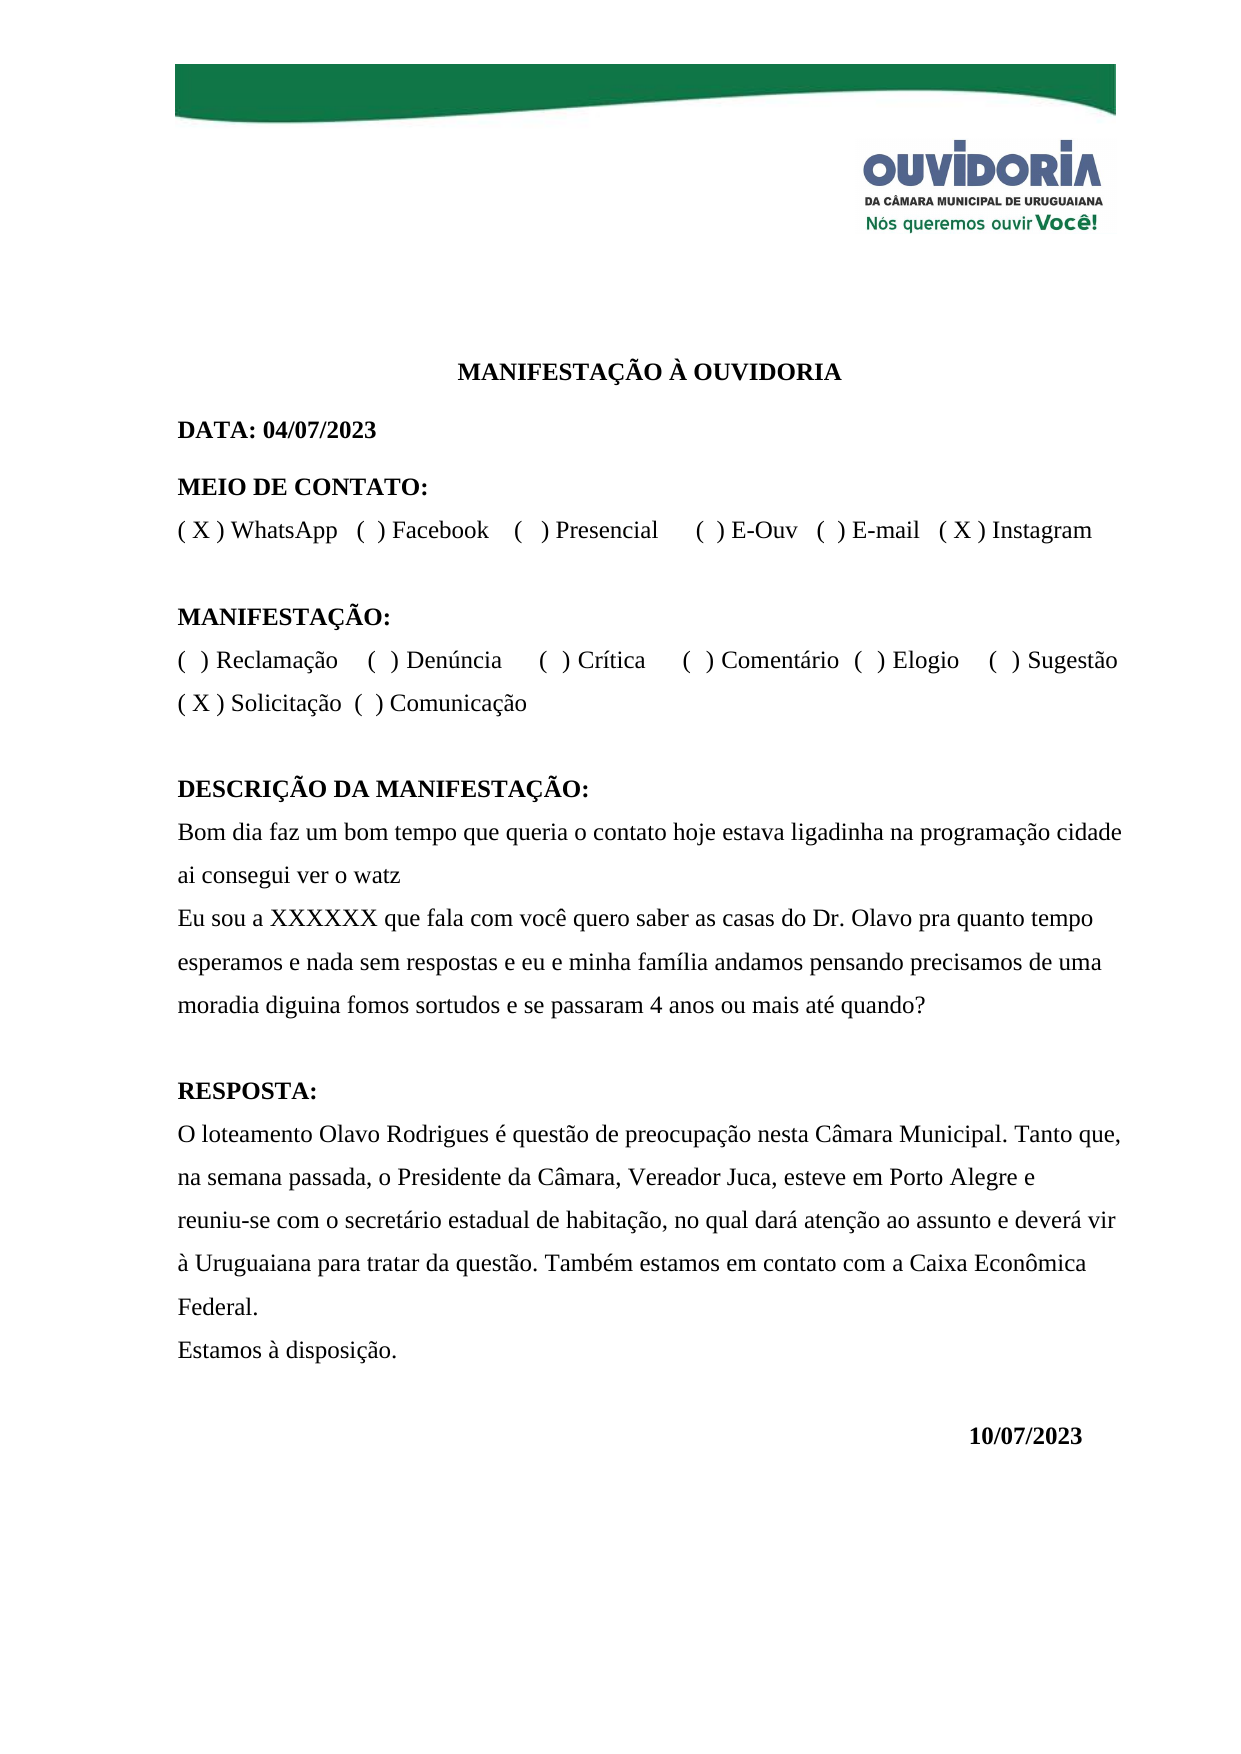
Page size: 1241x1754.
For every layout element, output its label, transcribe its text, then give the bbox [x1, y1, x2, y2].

text MANIFESTAÇÃO À OUVIDORIA [177, 357, 1122, 386]
list Estamos à disposição. [177, 1335, 1122, 1363]
list à Uruguaiana para tratar da questão. Também estamos em contato com a Caixa Econômica [177, 1248, 1122, 1277]
list RESPOSTA: [177, 1076, 1122, 1105]
text esperamos e nada sem respostas e eu e minha família andamos pensando precisamos de uma [177, 947, 1122, 975]
text MANIFESTAÇÃO: [177, 602, 1122, 630]
text MEIO DE CONTATO: [177, 472, 1122, 501]
text ai consegui ver o watz [177, 860, 1122, 889]
text DATA: 04/07/2023 [177, 415, 1122, 443]
picture [176, 64, 1116, 130]
text Bom dia faz um bom tempo que queria o contato hoje estava ligadinha na programação cidade [177, 817, 1122, 846]
list O loteamento Olavo Rodrigues é questão de preocupação nesta Câmara Municipal. Tanto que, na semana passada, o Presidente da Câmara, Vereador Juca, esteve em Porto Alegre e [177, 1119, 1122, 1191]
picture [856, 138, 1117, 234]
text ( X ) WhatsApp ( ) Facebook ( ) Presencial ( ) E-Ouv ( ) E-mail ( X ) Instagram [177, 515, 1122, 544]
text Eu sou a XXXXXX que fala com você quero saber as casas do Dr. Olavo pra quanto tempo [177, 903, 1122, 932]
text ( ) Reclamação ( ) Denúncia ( ) Crítica ( ) Comentário ( ) Elogio ( ) Sugestão ( X ) Solicitação ( ) Comunicação [177, 645, 1122, 717]
list reuniu-se com o secretário estadual de habitação, no qual dará atenção ao assunto e deverá vir [177, 1205, 1122, 1234]
text moradia diguina fomos sortudos e se passaram 4 anos ou mais até quando? [177, 990, 1122, 1018]
list Federal. [177, 1292, 1122, 1320]
list 10/07/2023 [968, 1421, 1122, 1450]
text DESCRIÇÃO DA MANIFESTAÇÃO: [177, 774, 1122, 803]
